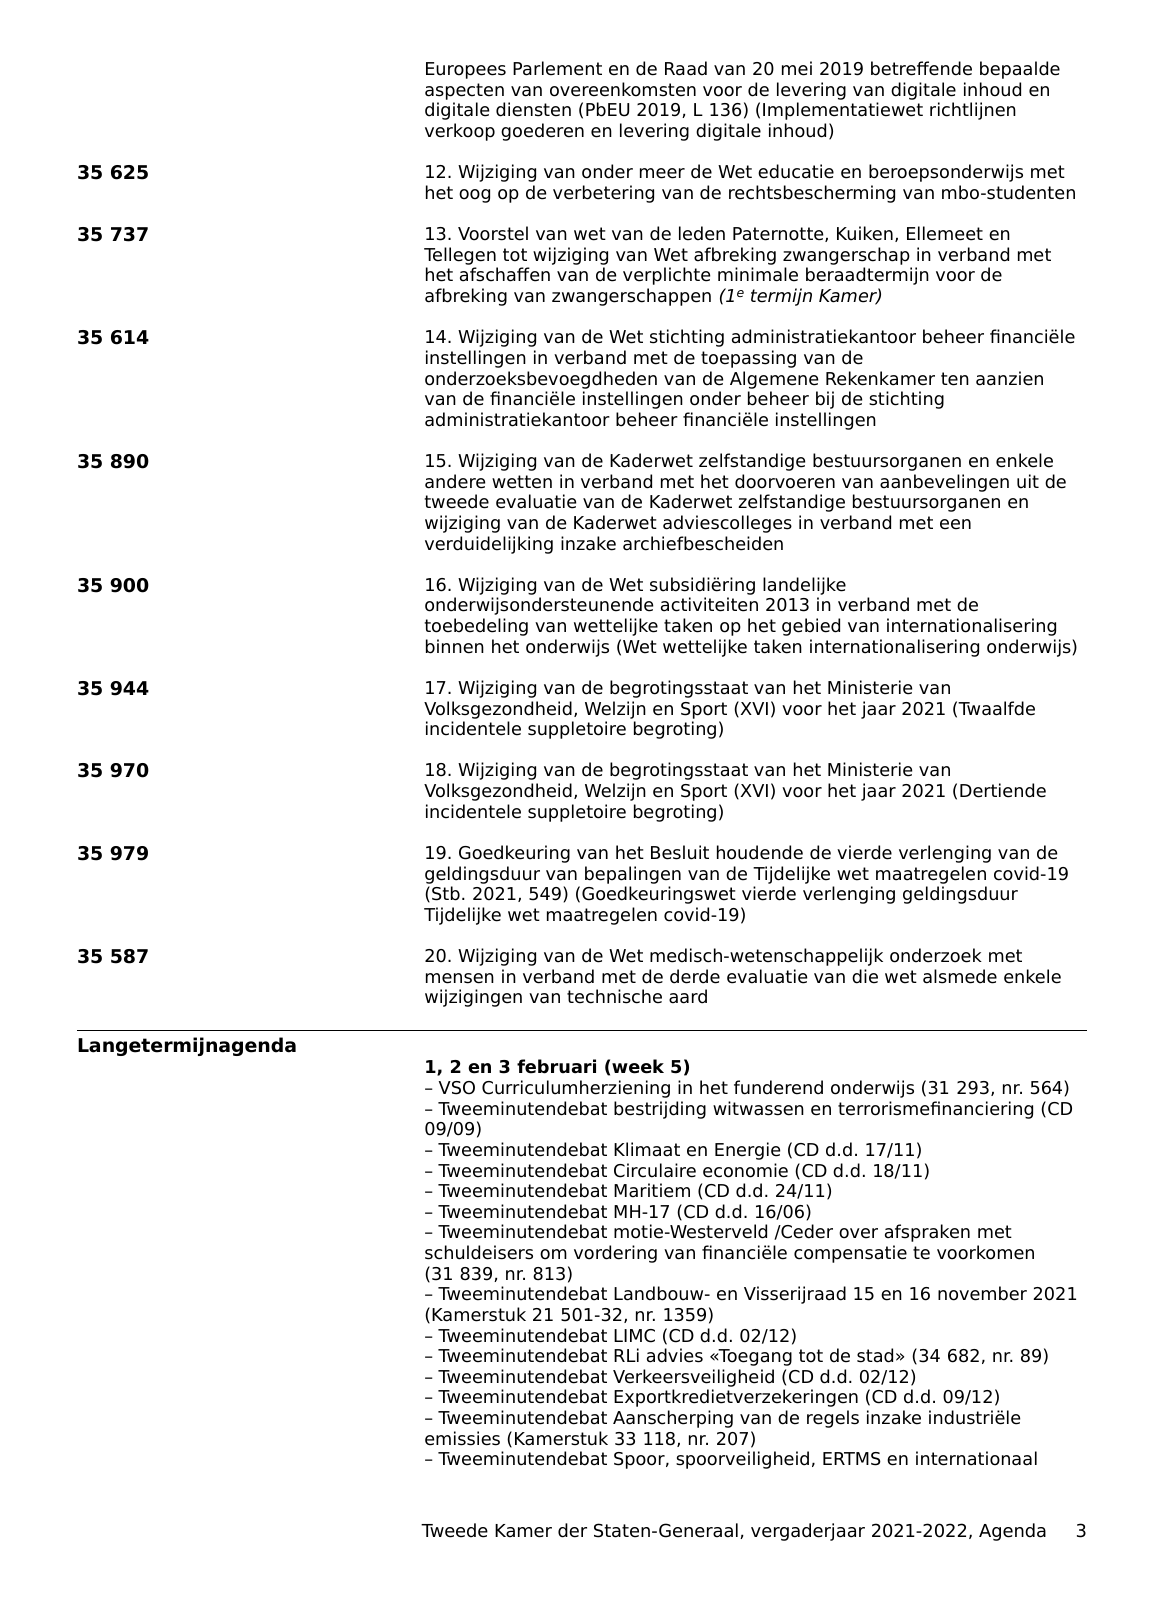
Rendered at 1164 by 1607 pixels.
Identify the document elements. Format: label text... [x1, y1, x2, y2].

table_header Langetermijnagenda [77, 1031, 401, 1057]
table_cell [401, 843, 418, 925]
table_cell [401, 1408, 418, 1449]
table_cell [401, 307, 418, 327]
table_cell [77, 142, 401, 162]
table_cell 35 587 [77, 946, 401, 1008]
table_cell [77, 1388, 401, 1408]
table_cell [418, 430, 1087, 451]
table_cell [401, 1449, 418, 1470]
table_cell [77, 1140, 401, 1161]
table_cell [77, 1181, 401, 1202]
table_cell 35 900 [77, 575, 401, 657]
table_cell – Tweeminutendebat Circulaire economie (CD d.d. 18/11) [418, 1161, 1087, 1181]
table_cell [418, 822, 1087, 843]
table_cell 19. Goedkeuring van het Besluit houdende de vierde verlenging van de geldingsduur van bepalingen van de Tijdelijke wet maatregelen covid-19 (Stb. 2021, 549) (Goedkeuringswet vierde verlenging geldingsduur Tijdelijke wet maatregelen covid-19) [418, 843, 1087, 925]
table_cell [77, 1367, 401, 1387]
table_cell [401, 162, 418, 203]
table_cell [77, 204, 401, 224]
table_cell 1, 2 en 3 februari (week 5) [418, 1058, 1087, 1078]
table_cell [77, 1099, 401, 1140]
table_cell [401, 204, 418, 224]
table_cell – Tweeminutendebat MH-17 (CD d.d. 16/06) [418, 1202, 1087, 1222]
table_cell [77, 925, 401, 946]
table_cell [77, 1058, 401, 1078]
table_cell [77, 1223, 401, 1284]
table_cell – Tweeminutendebat Spoor, spoorveiligheid, ERTMS en internationaal [418, 1449, 1087, 1470]
table_cell – Tweeminutendebat bestrijding witwassen en terrorismefinanciering (CD 09/09) [418, 1099, 1087, 1140]
table_cell [77, 657, 401, 678]
table_cell [401, 1388, 418, 1408]
table_cell [401, 1161, 418, 1181]
table_cell 13. Voorstel van wet van de leden Paternotte, Kuiken, Ellemeet en Tellegen tot wijziging van Wet afbreking zwangerschap in verband met het afschaffen van de verplichte minimale beraadtermijn voor de afbreking van zwangerschappen (1e termijn Kamer) [418, 224, 1087, 307]
table_cell [401, 1181, 418, 1202]
table_cell – Tweeminutendebat Klimaat en Energie (CD d.d. 17/11) [418, 1140, 1087, 1161]
table_cell [401, 822, 418, 843]
table_cell 14. Wijziging van de Wet stichting administratiekantoor beheer financiële instellingen in verband met de toepassing van de onderzoeksbevoegdheden van de Algemene Rekenkamer ten aanzien van de financiële instellingen onder beheer bij de stichting administratiekantoor beheer financiële instellingen [418, 327, 1087, 430]
table_cell [401, 1099, 418, 1140]
table_cell [401, 946, 418, 1008]
table_cell 15. Wijziging van de Kaderwet zelfstandige bestuursorganen en enkele andere wetten in verband met het doorvoeren van aanbevelingen uit de tweede evaluatie van de Kaderwet zelfstandige bestuursorganen en wijziging van de Kaderwet adviescolleges in verband met een verduidelijking inzake archiefbescheiden [418, 451, 1087, 554]
table_cell Europees Parlement en de Raad van 20 mei 2019 betreffende bepaalde aspecten van overeenkomsten voor de levering van digitale inhoud en digitale diensten (PbEU 2019, L 136) (Implementatiewet richtlijnen verkoop goederen en levering digitale inhoud) [418, 59, 1087, 142]
table_cell 35 890 [77, 451, 401, 554]
table_cell [77, 307, 401, 327]
table_cell [418, 925, 1087, 946]
table_cell [418, 307, 1087, 327]
table_cell [401, 1326, 418, 1346]
table_cell [77, 1078, 401, 1099]
table_cell [401, 760, 418, 822]
table_cell – Tweeminutendebat Exportkredietverzekeringen (CD d.d. 09/12) [418, 1388, 1087, 1408]
table_cell [401, 925, 418, 946]
table_cell [401, 59, 418, 142]
table_cell [401, 1346, 418, 1367]
table_cell 35 970 [77, 760, 401, 822]
table_cell [401, 1202, 418, 1222]
table_cell [77, 740, 401, 760]
table_cell [77, 1346, 401, 1367]
table_cell [401, 1223, 418, 1284]
table_cell [418, 740, 1087, 760]
table_cell [401, 1058, 418, 1078]
table_cell [401, 224, 418, 307]
table_cell [77, 1449, 401, 1470]
table_cell – VSO Curriculumherziening in het funderend onderwijs (31 293, nr. 564) [418, 1078, 1087, 1099]
table_cell 35 979 [77, 843, 401, 925]
table_cell [77, 822, 401, 843]
table_cell 16. Wijziging van de Wet subsidiëring landelijke onderwijsondersteunende activiteiten 2013 in verband met de toebedeling van wettelijke taken op het gebied van internationalisering binnen het onderwijs (Wet wettelijke taken internationalisering onderwijs) [418, 575, 1087, 657]
table_cell [77, 1284, 401, 1326]
table_cell [401, 142, 418, 162]
table_cell – Tweeminutendebat Aanscherping van de regels inzake industriële emissies (Kamerstuk 33 118, nr. 207) [418, 1408, 1087, 1449]
table_header [418, 1031, 1087, 1057]
table_cell – Tweeminutendebat Maritiem (CD d.d. 24/11) [418, 1181, 1087, 1202]
table_cell 35 614 [77, 327, 401, 430]
table_cell – Tweeminutendebat motie-Westerveld /Ceder over afspraken met schuldeisers om vordering van financiële compensatie te voorkomen (31 839, nr. 813) [418, 1223, 1087, 1284]
table_cell [77, 1202, 401, 1222]
table_cell [77, 1408, 401, 1449]
table_header [401, 1031, 418, 1057]
table_cell – Tweeminutendebat Landbouw- en Visserijraad 15 en 16 november 2021 (Kamerstuk 21 501-32, nr. 1359) [418, 1284, 1087, 1326]
table_cell [418, 142, 1087, 162]
table_cell [401, 1078, 418, 1099]
table_cell [401, 451, 418, 554]
table_cell [401, 430, 418, 451]
table_cell – Tweeminutendebat RLi advies «Toegang tot de stad» (34 682, nr. 89) [418, 1346, 1087, 1367]
table_cell [401, 554, 418, 575]
table_cell 20. Wijziging van de Wet medisch-wetenschappelijk onderzoek met mensen in verband met de derde evaluatie van die wet alsmede enkele wijzigingen van technische aard [418, 946, 1087, 1008]
table_cell [401, 327, 418, 430]
table_cell – Tweeminutendebat LIMC (CD d.d. 02/12) [418, 1326, 1087, 1346]
table_cell [401, 1140, 418, 1161]
table_cell 17. Wijziging van de begrotingsstaat van het Ministerie van Volksgezondheid, Welzijn en Sport (XVI) voor het jaar 2021 (Twaalfde incidentele suppletoire begroting) [418, 678, 1087, 740]
table_cell 35 737 [77, 224, 401, 307]
table_cell [77, 430, 401, 451]
table_cell [77, 1326, 401, 1346]
table_cell [418, 657, 1087, 678]
table_cell 12. Wijziging van onder meer de Wet educatie en beroepsonderwijs met het oog op de verbetering van de rechtsbescherming van mbo-studenten [418, 162, 1087, 203]
table_cell [418, 204, 1087, 224]
table_cell [401, 575, 418, 657]
table_cell [77, 59, 401, 142]
table_cell 18. Wijziging van de begrotingsstaat van het Ministerie van Volksgezondheid, Welzijn en Sport (XVI) voor het jaar 2021 (Dertiende incidentele suppletoire begroting) [418, 760, 1087, 822]
table_cell [401, 657, 418, 678]
table_cell [401, 740, 418, 760]
table_cell – Tweeminutendebat Verkeersveiligheid (CD d.d. 02/12) [418, 1367, 1087, 1387]
table_cell 35 625 [77, 162, 401, 203]
table_cell [401, 678, 418, 740]
table_cell 35 944 [77, 678, 401, 740]
table_cell [401, 1367, 418, 1387]
table_cell [77, 554, 401, 575]
table_cell [401, 1284, 418, 1326]
table_cell [418, 554, 1087, 575]
table_cell [77, 1161, 401, 1181]
